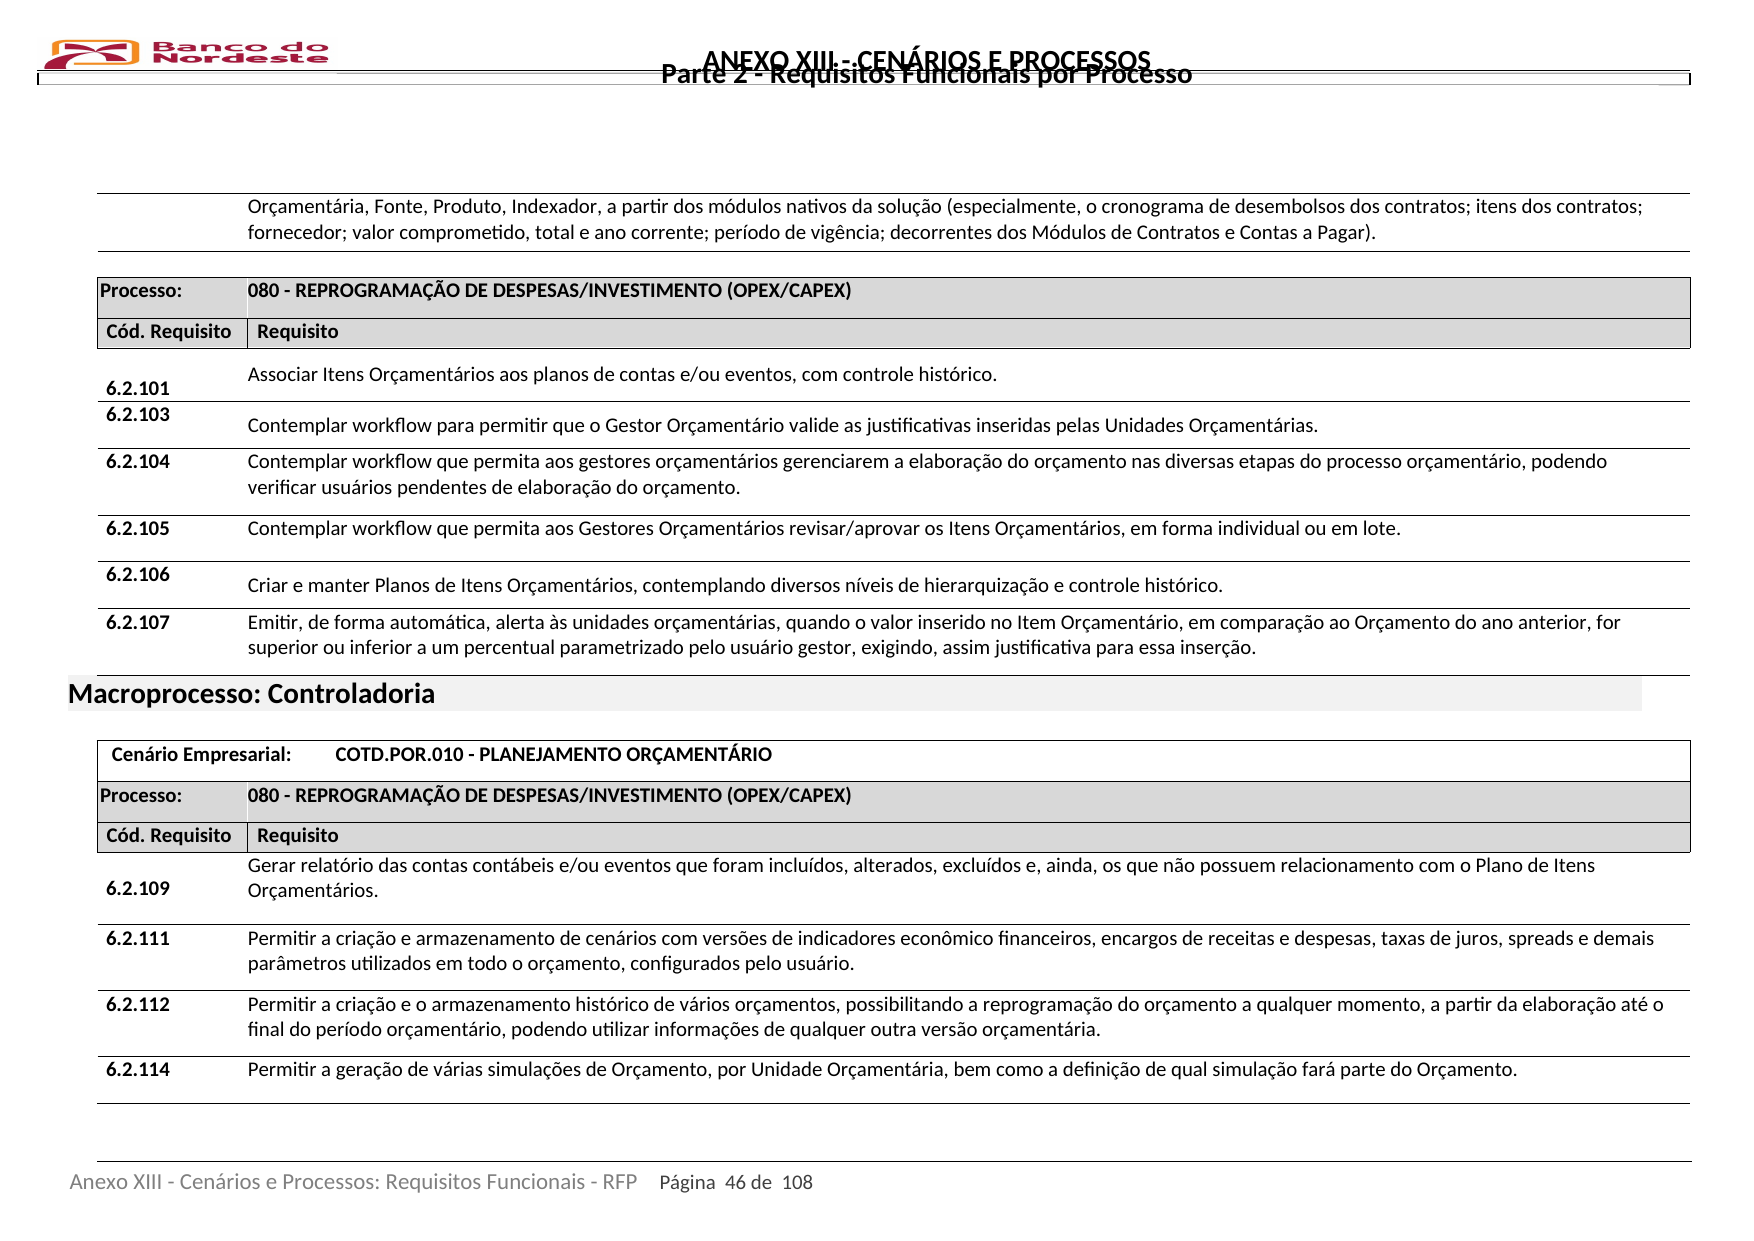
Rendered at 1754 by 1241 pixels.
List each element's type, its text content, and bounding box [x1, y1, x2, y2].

table_cell 6.2.111 [97, 925, 247, 990]
table_cell Requisito [248, 823, 1690, 852]
table_cell 6.2.112 [97, 991, 247, 1056]
table_cell 6.2.103 [97, 402, 247, 448]
text Macroprocesso: Controladoria [68, 675, 1642, 711]
table_cell 6.2.106 [97, 562, 247, 608]
table_cell [248, 252, 1690, 277]
table_cell Emitir, de forma automática, alerta às unidades orçamentárias, quando o valor inserido no Item Orçamentário, em comparação ao Orçamento do ano anterior, for superior ou inferior a um percentual parametrizado pelo usuário gestor, exigindo, assim justificativa para essa inserção. [248, 609, 1690, 675]
table_cell Contemplar workflow que permita aos gestores orçamentários gerenciarem a elaboração do orçamento nas diversas etapas do processo orçamentário, podendo verificar usuários pendentes de elaboração do orçamento. [248, 449, 1690, 514]
table_header Cenário Empresarial: [98, 741, 335, 781]
table_cell Cód. Requisito [98, 823, 247, 852]
table_cell 6.2.114 [97, 1057, 247, 1102]
table_cell 6.2.109 [97, 853, 247, 924]
table_cell 080 - REPROGRAMAÇÃO DE DESPESAS/INVESTIMENTO (OPEX/CAPEX) [248, 278, 1690, 318]
table_cell Cód. Requisito [98, 319, 247, 347]
table_cell 6.2.101 [97, 349, 247, 401]
table_cell Requisito [248, 319, 1690, 347]
table_cell Contemplar workflow para permitir que o Gestor Orçamentário valide as justificativas inseridas pelas Unidades Orçamentárias. [248, 402, 1690, 448]
table_cell Orçamentária, Fonte, Produto, Indexador, a partir dos módulos nativos da solução (especialmente, o cronograma de desembolsos dos contratos; itens dos contratos; fornecedor; valor comprometido, total e ano corrente; período de vigência; decorrentes dos Módulos de Contratos e Contas a Pagar). [248, 194, 1690, 251]
table_cell Gerar relatório das contas contábeis e/ou eventos que foram incluídos, alterados, excluídos e, ainda, os que não possuem relacionamento com o Plano de Itens Orçamentários. [248, 853, 1690, 924]
picture [37, 37, 338, 70]
table_cell Associar Itens Orçamentários aos planos de contas e/ou eventos, com controle histórico. [248, 349, 1690, 401]
table_cell [97, 252, 247, 277]
table_cell 6.2.107 [97, 609, 247, 675]
table_cell 6.2.105 [97, 516, 247, 561]
table_cell Processo: [98, 278, 247, 318]
table_cell [97, 194, 247, 251]
table_cell 6.2.104 [97, 449, 247, 514]
table_cell Permitir a criação e armazenamento de cenários com versões de indicadores econômico financeiros, encargos de receitas e despesas, taxas de juros, spreads e demais parâmetros utilizados em todo o orçamento, configurados pelo usuário. [248, 925, 1690, 990]
table_cell 080 - REPROGRAMAÇÃO DE DESPESAS/INVESTIMENTO (OPEX/CAPEX) [248, 782, 1690, 822]
table_cell Permitir a geração de várias simulações de Orçamento, por Unidade Orçamentária, bem como a definição de qual simulação fará parte do Orçamento. [248, 1057, 1690, 1102]
table_header COTD.POR.010 - PLANEJAMENTO ORÇAMENTÁRIO [335, 741, 1690, 781]
table_cell Contemplar workflow que permita aos Gestores Orçamentários revisar/aprovar os Itens Orçamentários, em forma individual ou em lote. [248, 516, 1690, 561]
table_cell Criar e manter Planos de Itens Orçamentários, contemplando diversos níveis de hierarquização e controle histórico. [248, 562, 1690, 608]
table_cell Processo: [98, 782, 247, 822]
table_cell Permitir a criação e o armazenamento histórico de vários orçamentos, possibilitando a reprogramação do orçamento a qualquer momento, a partir da elaboração até o final do período orçamentário, podendo utilizar informações de qualquer outra versão orçamentária. [248, 991, 1690, 1056]
